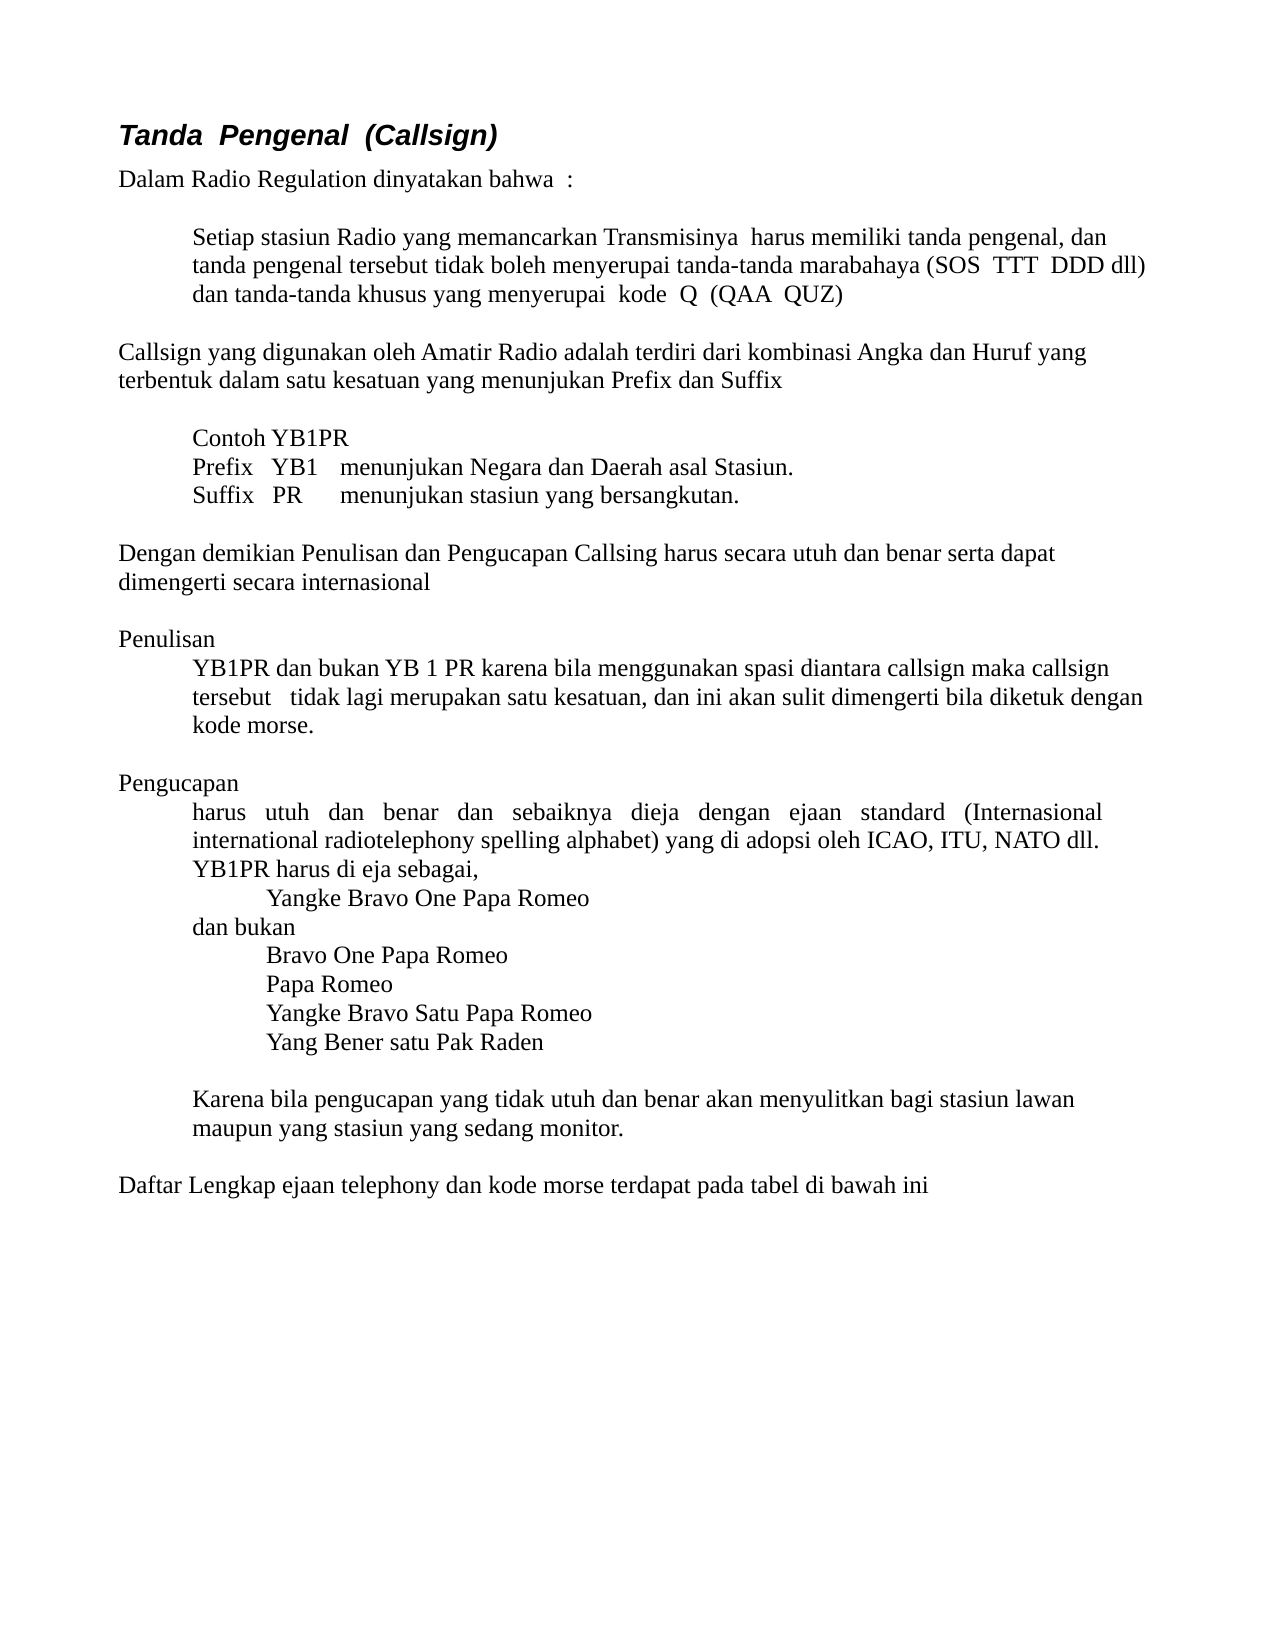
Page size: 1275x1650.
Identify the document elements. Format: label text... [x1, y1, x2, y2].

text Daftar Lengkap ejaan telephony dan kode morse terdapat pada tabel di bawah ini [118, 1170, 1157, 1199]
text Pengucapan [118, 768, 1157, 797]
text Yangke Bravo One Papa Romeo [118, 883, 1157, 912]
text YB1PR dan bukan YB 1 PR karena bila menggunakan spasi diantara callsign maka callsign tersebut tidak lagi merupakan satu kesatuan, dan ini akan sulit dimengerti bila diketuk dengan kode morse. [192, 653, 1157, 739]
text Dengan demikian Penulisan dan Pengucapan Callsing harus secara utuh dan benar serta dapat dimengerti secara internasional [118, 538, 1157, 595]
text Yangke Bravo Satu Papa Romeo [118, 998, 1157, 1027]
text Contoh YB1PR [118, 423, 1157, 452]
text Setiap stasiun Radio yang memancarkan Transmisinya harus memiliki tanda pengenal, dan tanda pengenal tersebut tidak boleh menyerupai tanda-­tanda marabahaya (SOS ­ TTT ­ DDD dll) dan tanda-­tanda khusus yang menyerupai kode Q (QAA ­ QUZ) [192, 222, 1157, 308]
text Papa Romeo [118, 969, 1157, 998]
text harus utuh dan benar dan sebaiknya dieja dengan ejaan standard (Internasional international radiotelephony spelling alphabet) yang di adopsi oleh ICAO, ITU, NATO dll. YB1PR harus di eja sebagai, [192, 797, 1157, 883]
text Suffix PR menunjukan stasiun yang bersangkutan. [118, 480, 1157, 509]
text Penulisan [118, 624, 1157, 653]
text Bravo One Papa Romeo [118, 940, 1157, 969]
text Yang Bener satu Pak Raden [118, 1027, 1157, 1055]
subtitle Tanda Pengenal (Callsign) [118, 118, 1157, 152]
text Karena bila pengucapan yang tidak utuh dan benar akan menyulitkan bagi stasiun lawan maupun yang stasiun yang sedang monitor. [192, 1084, 1157, 1142]
text Dalam Radio Regulation dinyatakan bahwa : [118, 164, 1157, 193]
text Prefix YB1 menunjukan Negara dan Daerah asal Stasiun. [118, 452, 1157, 480]
text dan bukan [118, 912, 1157, 940]
text Callsign yang digunakan oleh Amatir Radio adalah terdiri dari kombinasi Angka dan Huruf yang terbentuk dalam satu kesatuan yang menunjukan Prefix dan Suffix [118, 337, 1157, 394]
